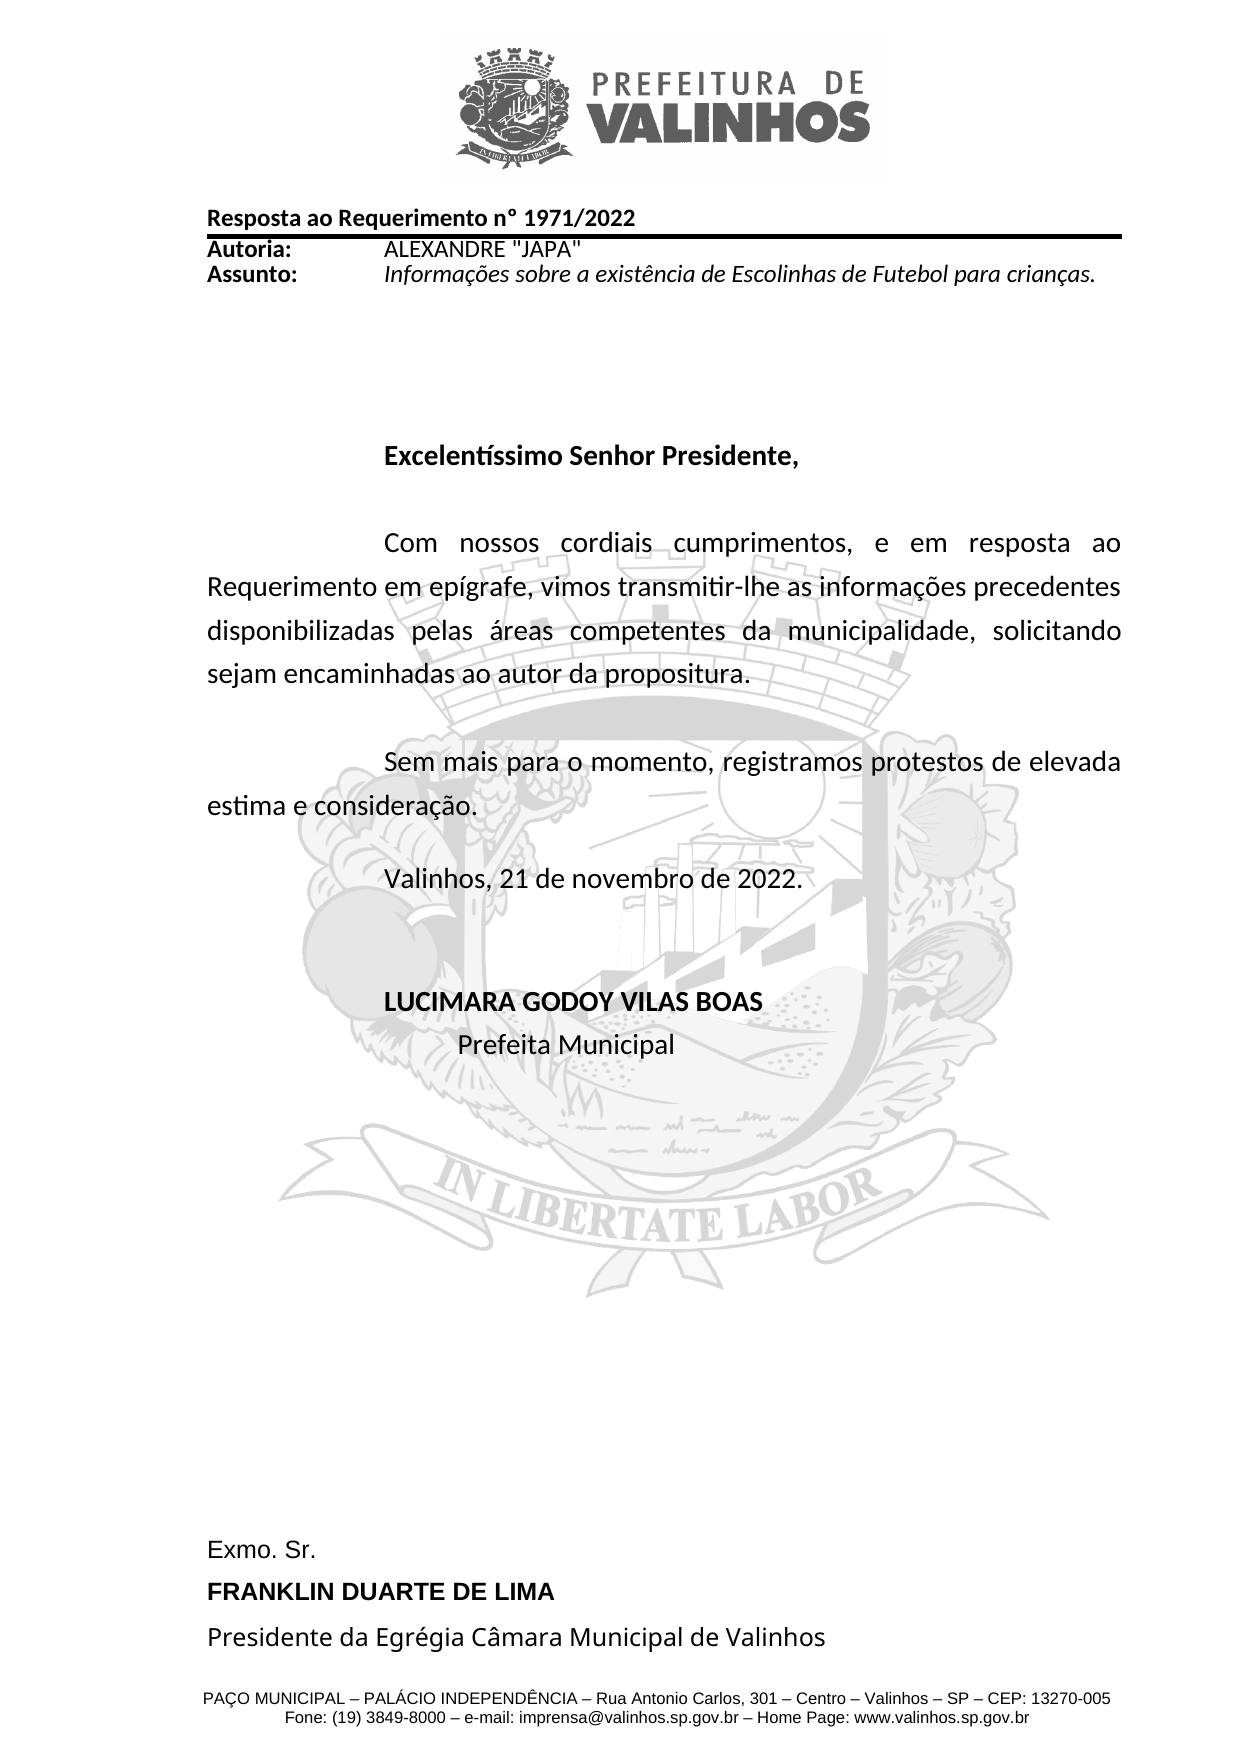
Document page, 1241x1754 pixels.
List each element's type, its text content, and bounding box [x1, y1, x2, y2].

text LUCIMARA GODOY VILAS BOAS [207, 989, 235, 1018]
text LUCIMARA GODOY VILAS BOAS [1094, 989, 1122, 1018]
picture [235, 506, 1094, 1342]
picture [1090, 584, 1094, 594]
text Excelentíssimo Senhor Presidente, [207, 443, 1122, 472]
text Prefeita Municipal [1094, 1033, 1122, 1062]
text Valinhos, 21 de novembro de 2022. [207, 866, 235, 895]
text Sem mais para o momento, registramos protestos de elevada estima e consideração. [207, 749, 235, 822]
text Sem mais para o momento, registramos protestos de elevada estima e consideração. [1094, 749, 1122, 822]
picture [438, 29, 891, 185]
text Prefeita Municipal [207, 1033, 235, 1062]
text Valinhos, 21 de novembro de 2022. [1094, 866, 1122, 895]
